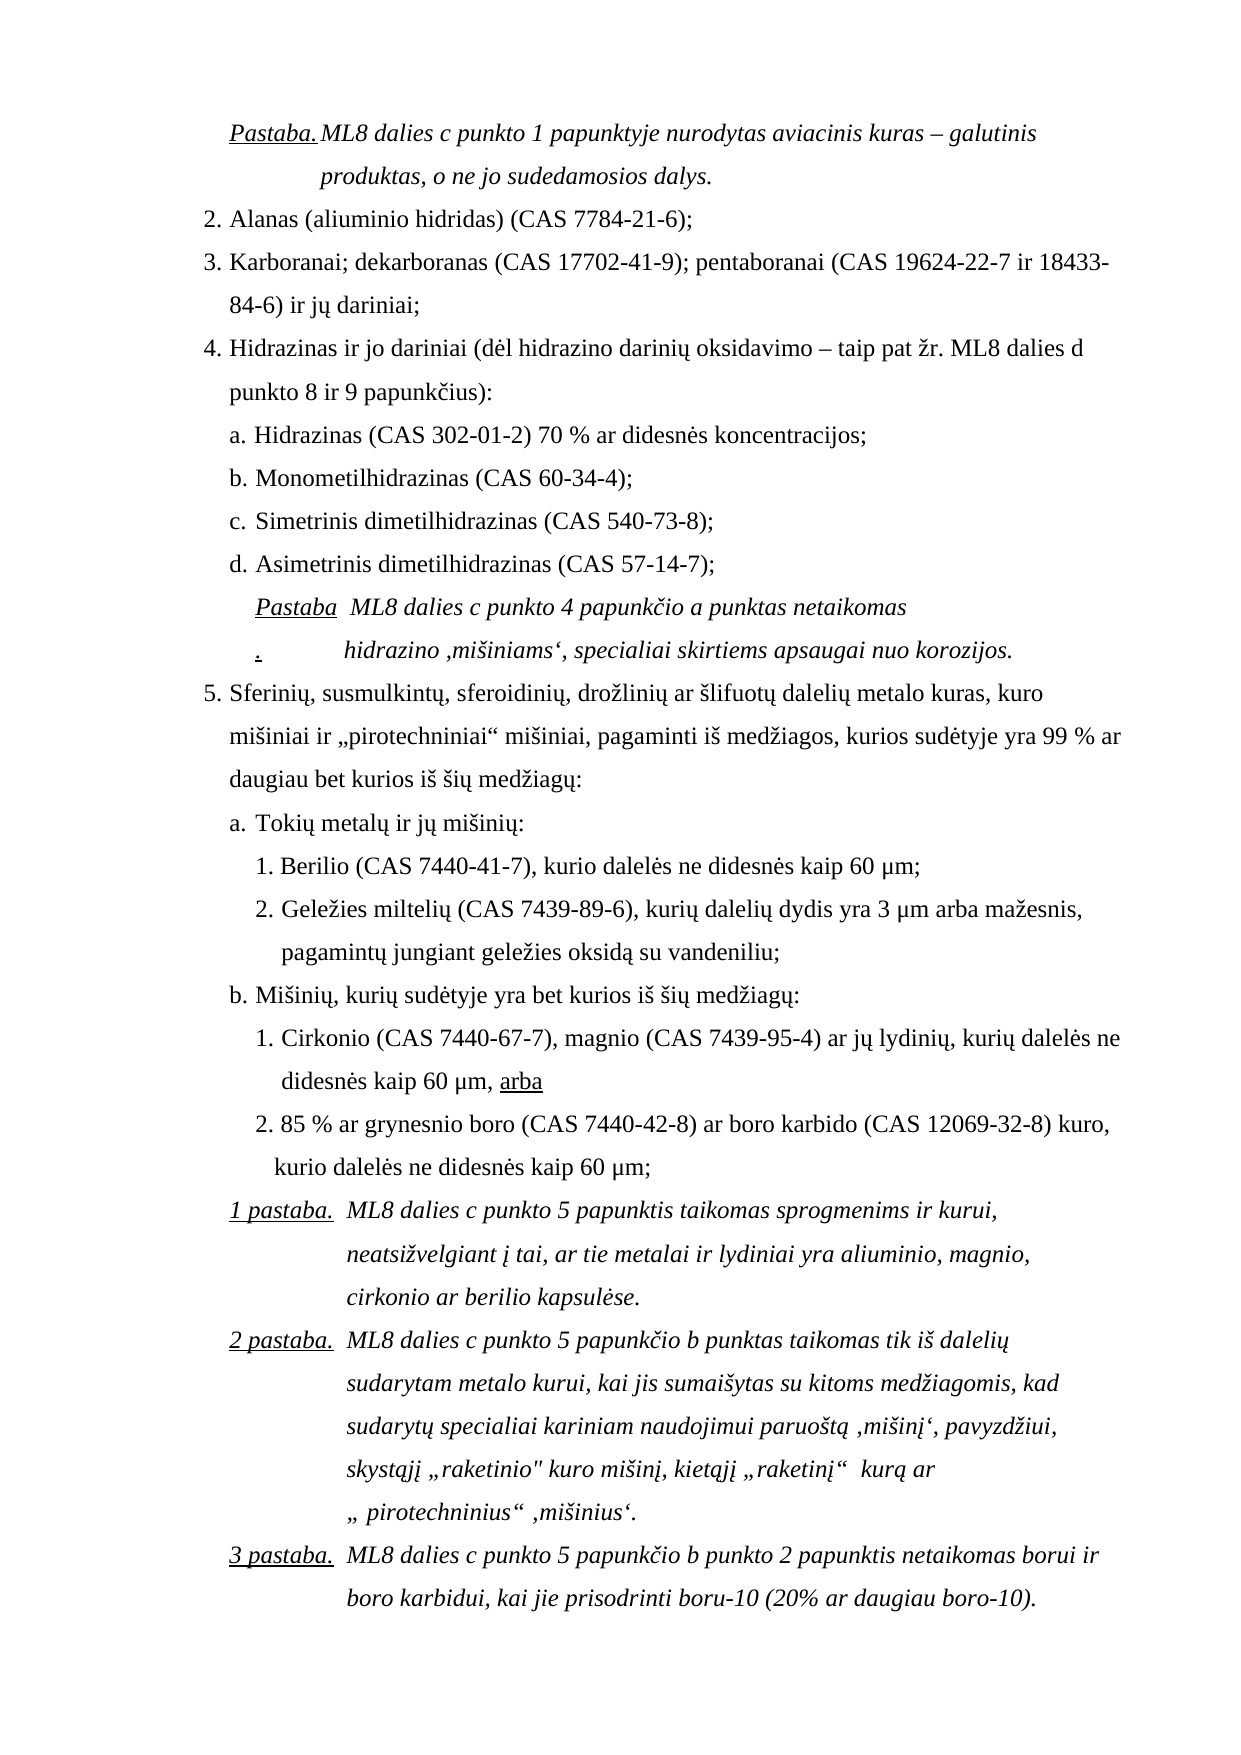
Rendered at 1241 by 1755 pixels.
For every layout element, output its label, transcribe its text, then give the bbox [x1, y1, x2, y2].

table_header Sferinių, susmulkintų, sferoidinių, drožlinių ar šlifuotų dalelių metalo kuras, kuro mišiniai ir „pirotechniniai“ mišiniai, pagaminti iš medžiagos, kurios sudėtyje yra 99 % ar daugiau bet kurios iš šių medžiagų: [229, 678, 1122, 808]
table_header ML8 dalies c punkto 5 papunkčio b punkto 2 papunktis netaikomas borui ir boro karbidui, kai jie prisodrinti boru-10 (20% ar daugiau boro-10). [346, 1540, 1122, 1627]
table_header 1 pastaba. [229, 1196, 346, 1325]
table_header 2. [203, 204, 229, 247]
table_header ML8 dalies c punkto 4 papunkčio a punktas netaikomas hidrazino ,mišiniams‘, specialiai skirtiems apsaugai nuo korozijos. [344, 592, 1122, 678]
table_header ML8 dalies c punkto 1 papunktyje nurodytas aviacinis kuras – galutinis produktas, o ne jo sudedamosios dalys. [320, 118, 1122, 204]
table_header Hidrazinas (CAS 302-01-2) 70 % ar didesnės koncentracijos; [254, 420, 1122, 463]
table_header b. [229, 463, 255, 506]
table_header Tokių metalų ir jų mišinių: [255, 808, 1122, 851]
table_header ML8 dalies c punkto 5 papunkčio b punktas taikomas tik iš dalelių sudarytam metalo kurui, kai jis sumaišytas su kitoms medžiagomis, kad sudarytų specialiai kariniam naudojimui paruoštą ‚mišinį‘, pavyzdžiui, skystąjį „raketinio" kuro mišinį, kietąjį „raketinį“ kurą ar „ pirotechninius“ ‚mišinius‘. [346, 1325, 1122, 1540]
table_header a. [229, 808, 255, 980]
table_header Pastaba. [229, 118, 320, 204]
table_header Simetrinis dimetilhidrazinas (CAS 540-73-8); [255, 506, 1122, 549]
table_header b. [229, 980, 255, 1196]
table_header 1. [255, 851, 280, 894]
table_header a. [229, 420, 254, 463]
table_header [177, 118, 203, 1627]
table_header 3. [203, 248, 229, 333]
table_header 85 % ar grynesnio boro (CAS 7440-42-8) ar boro karbido (CAS 12069-32-8) kuro, kurio dalelės ne didesnės kaip 60 μm; [274, 1109, 1122, 1196]
table_header Geležies miltelių (CAS 7439-89-6), kurių dalelių dydis yra 3 μm arba mažesnis, pagamintų jungiant geležies oksidą su vandeniliu; [281, 894, 1122, 980]
table_header c. [229, 506, 255, 549]
table_header ML8 dalies c punkto 5 papunktis taikomas sprogmenims ir kurui, neatsižvelgiant į tai, ar tie metalai ir lydiniai yra aliuminio, magnio, cirkonio ar berilio kapsulėse. [346, 1196, 1122, 1325]
table_header Pastaba. [255, 592, 343, 678]
table_header 5. [203, 678, 229, 1627]
table_header Hidrazinas ir jo dariniai (dėl hidrazino darinių oksidavimo – taip pat žr. ML8 dalies d punkto 8 ir 9 papunkčius): [229, 334, 1122, 420]
table_header Alanas (aliuminio hidridas) (CAS 7784-21-6); [229, 204, 1122, 247]
table_header Berilio (CAS 7440-41-7), kurio dalelės ne didesnės kaip 60 μm; [280, 851, 1122, 894]
table_header Asimetrinis dimetilhidrazinas (CAS 57-14-7); [255, 549, 1122, 678]
table_header 2 pastaba. [229, 1325, 346, 1540]
table_header 2. [255, 1109, 274, 1196]
table_header 2. [255, 894, 281, 980]
table_header Monometilhidrazinas (CAS 60-34-4); [255, 463, 1122, 506]
table_header Cirkonio (CAS 7440-67-7), magnio (CAS 7439-95-4) ar jų lydinių, kurių dalelės ne didesnės kaip 60 μm, arba [281, 1023, 1122, 1109]
table_header 4. [203, 334, 229, 678]
table_header 1. [255, 1023, 281, 1109]
table_header 3 pastaba. [229, 1540, 346, 1627]
table_header [203, 118, 229, 204]
table_header Mišinių, kurių sudėtyje yra bet kurios iš šių medžiagų: [255, 980, 1122, 1023]
table_header Karboranai; dekarboranas (CAS 17702-41-9); pentaboranai (CAS 19624-22-7 ir 18433-84-6) ir jų dariniai; [229, 248, 1122, 333]
table_header d. [229, 549, 255, 678]
